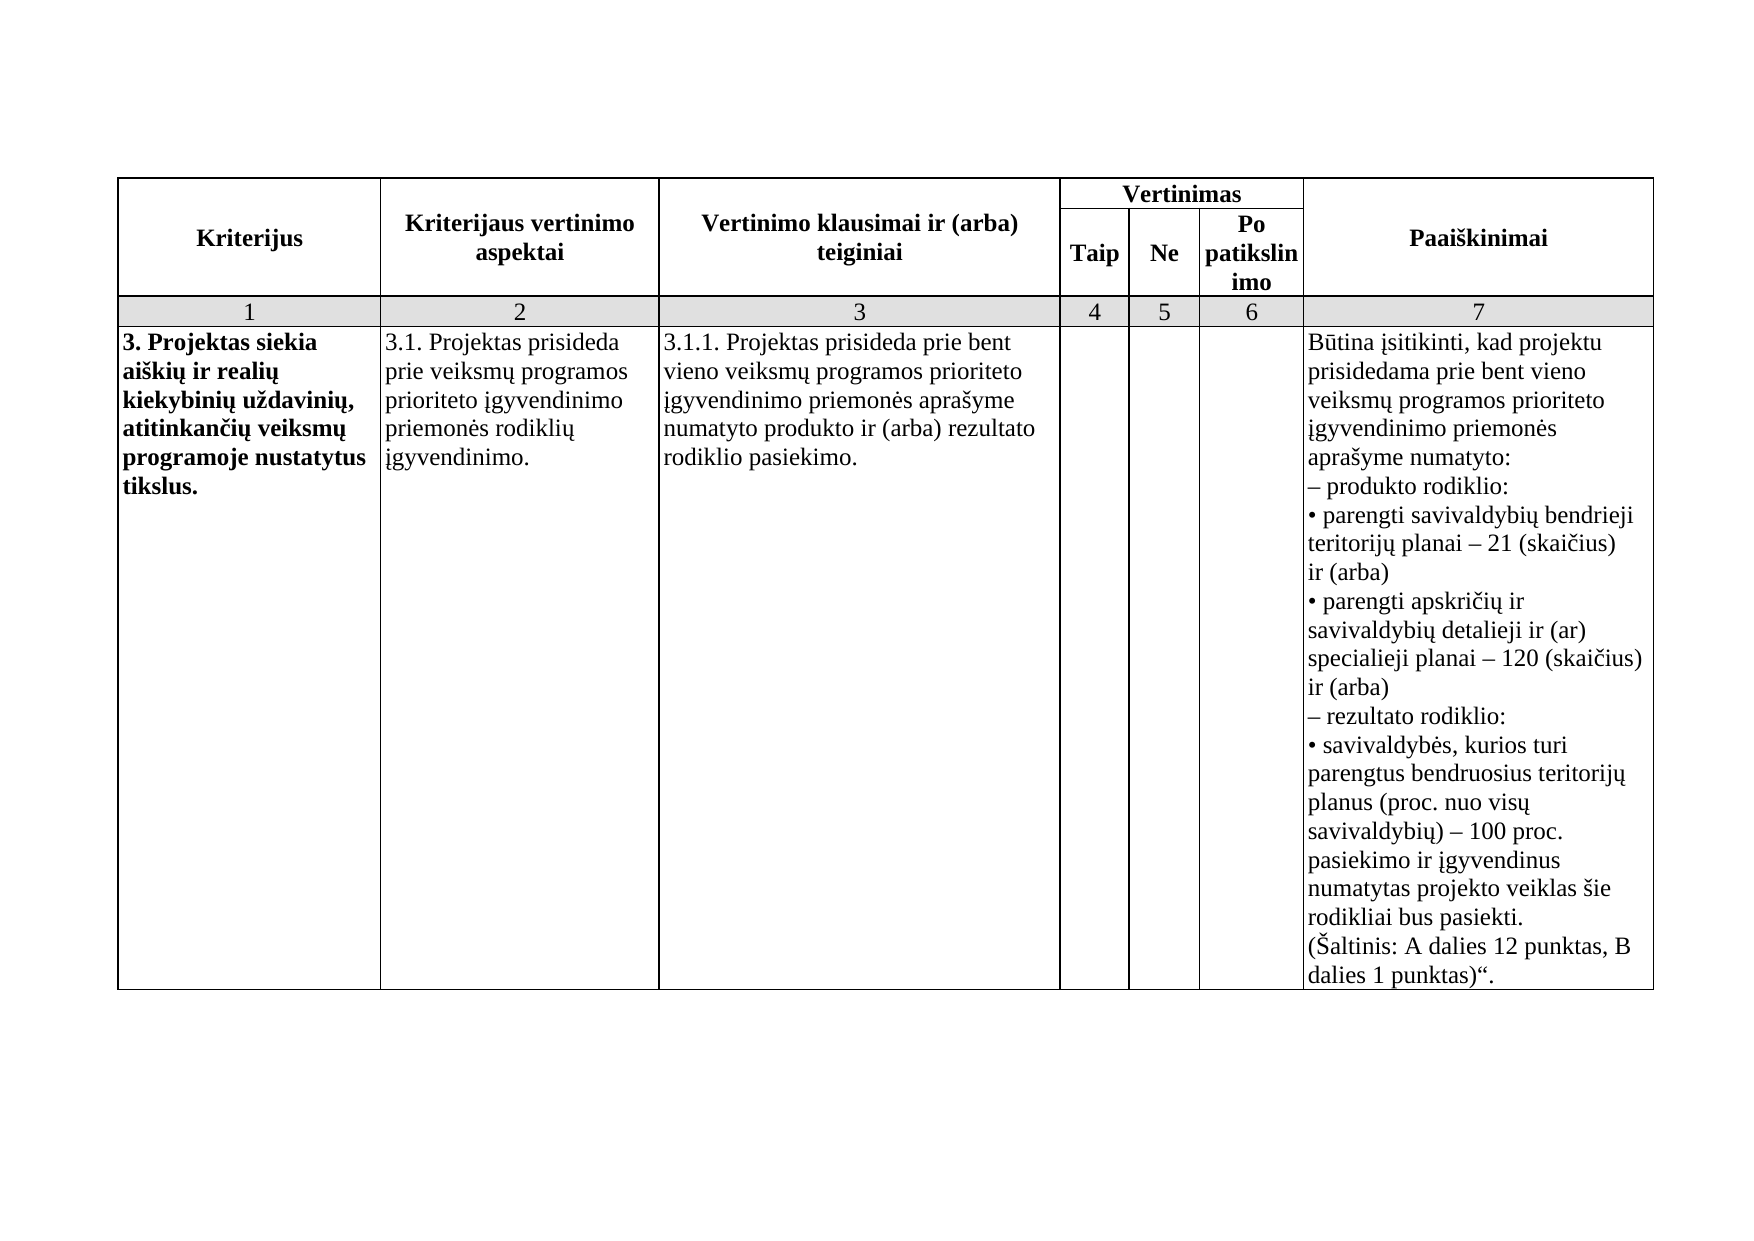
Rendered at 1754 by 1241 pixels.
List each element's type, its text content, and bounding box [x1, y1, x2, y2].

table_cell [1061, 327, 1128, 988]
table_header Kriterijus [119, 179, 380, 295]
table_cell 6 [1200, 297, 1303, 326]
table_header Kriterijaus vertinimo aspektai [381, 179, 658, 295]
table_cell 3.1.1. Projektas prisideda prie bent vieno veiksmų programos prioriteto įgyvendinimo priemonės aprašyme numatyto produkto ir (arba) rezultato rodiklio pasiekimo. [660, 327, 1059, 988]
table_header Paaiškinimai [1304, 179, 1653, 295]
table_cell Taip [1061, 209, 1128, 295]
table_cell 3. Projektas siekia aiškių ir realių kiekybinių uždavinių, atitinkančių veiksmų programoje nustatytus tikslus. [119, 327, 380, 988]
table_header Vertinimas [1061, 179, 1303, 207]
table_cell 5 [1130, 297, 1199, 326]
table_cell 2 [381, 297, 658, 326]
table_cell Ne [1130, 209, 1199, 295]
table_cell 1 [119, 297, 380, 326]
table_cell 3 [660, 297, 1059, 326]
table_cell 4 [1061, 297, 1128, 326]
table_cell Būtina įsitikinti, kad projektu prisidedama prie bent vieno veiksmų programos prioriteto įgyvendinimo priemonės aprašyme numatyto: – produkto rodiklio: • parengti savivaldybių bendrieji teritorijų planai – 21 (skaičius) ir (arba) • parengti apskričių ir savivaldybių detalieji ir (ar) specialieji planai – 120 (skaičius) ir (arba) – rezultato rodiklio: • savivaldybės, kurios turi parengtus bendruosius teritorijų planus (proc. nuo visų savivaldybių) – 100 proc. pasiekimo ir įgyvendinus numatytas projekto veiklas šie rodikliai bus pasiekti. (Šaltinis: A dalies 12 punktas, B dalies 1 punktas)“. [1304, 327, 1653, 988]
table_cell [1130, 327, 1199, 988]
table_cell 3.1. Projektas prisideda prie veiksmų programos prioriteto įgyvendinimo priemonės rodiklių įgyvendinimo. [381, 327, 658, 988]
table_cell Po patikslinimo [1200, 209, 1303, 295]
table_header Vertinimo klausimai ir (arba) teiginiai [660, 179, 1059, 295]
table_cell 7 [1304, 297, 1653, 326]
table_cell [1200, 327, 1303, 988]
